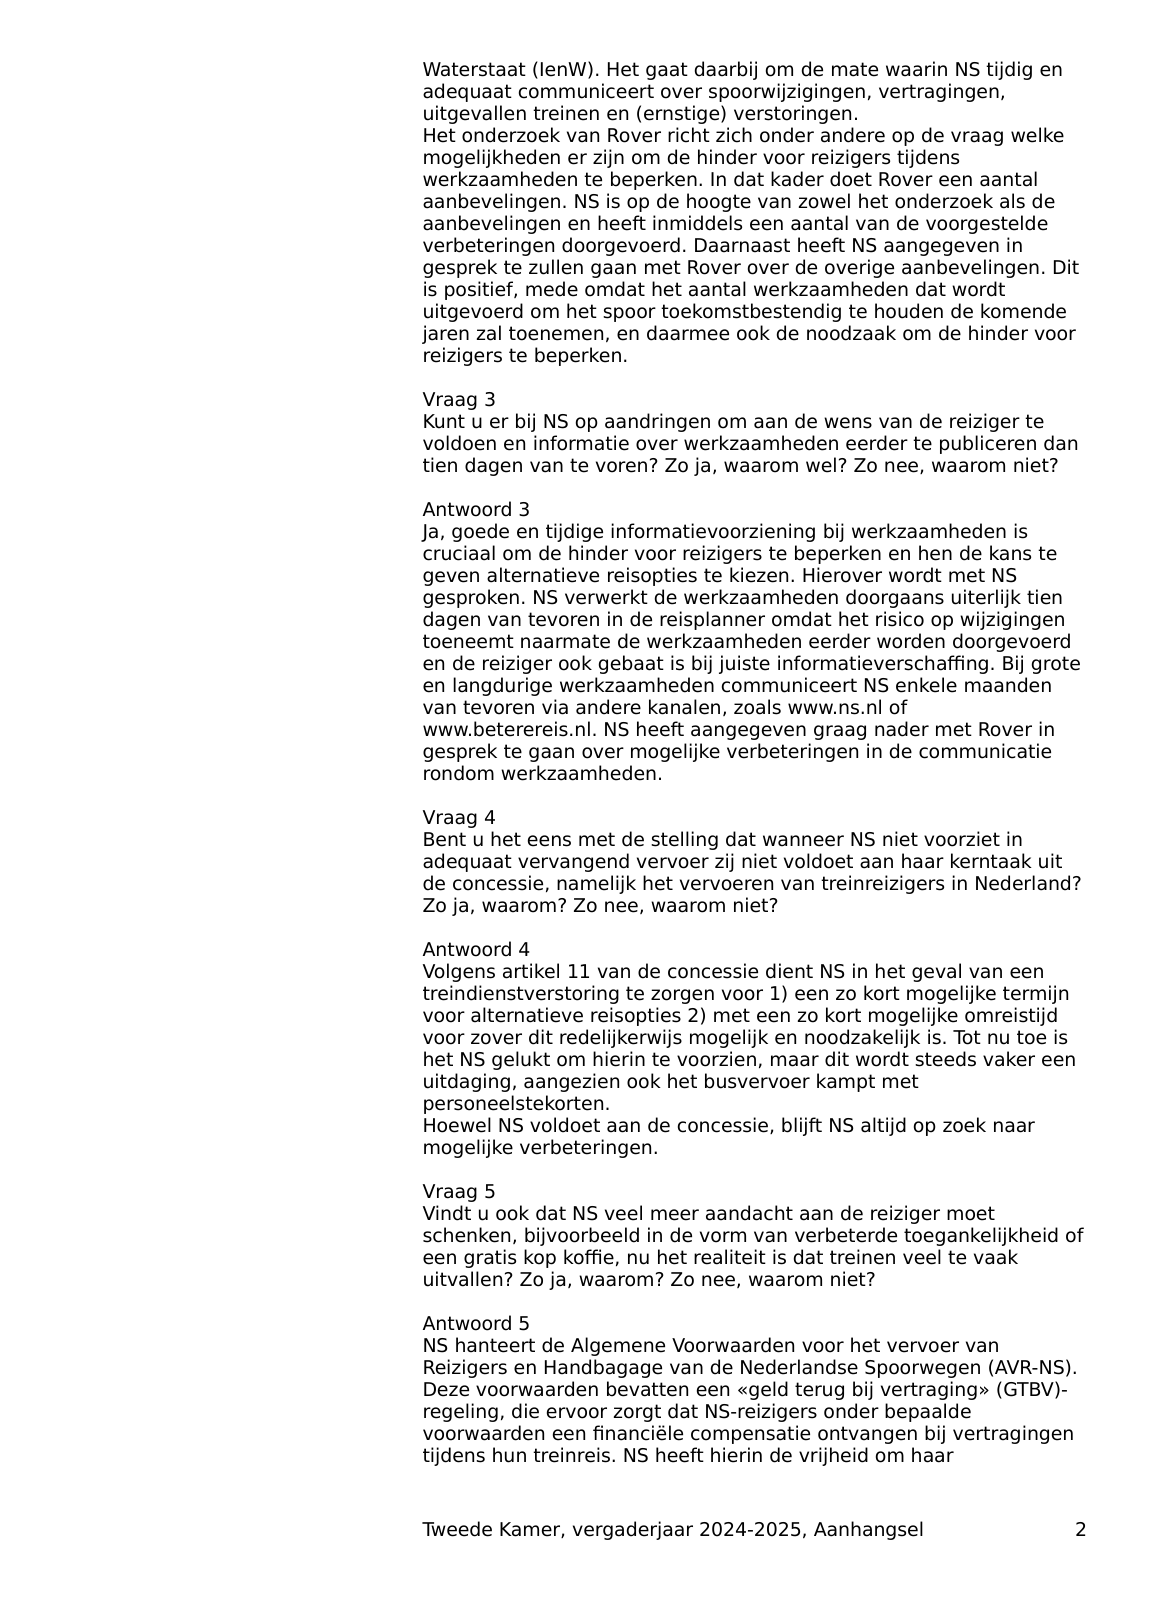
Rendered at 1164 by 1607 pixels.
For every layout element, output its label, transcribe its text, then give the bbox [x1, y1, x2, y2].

text Volgens artikel 11 van de concessie dient NS in het geval van een treindienstverstoring te zorgen voor 1) een zo kort mogelijke termijn voor alternatieve reisopties 2) met een zo kort mogelijke omreistijd voor zover dit redelijkerwijs mogelijk en noodzakelijk is. Tot nu toe is het NS gelukt om hierin te voorzien, maar dit wordt steeds vaker een uitdaging, aangezien ook het busvervoer kampt met personeelstekorten. [422, 961, 1087, 1115]
text Vraag 4 [422, 807, 1087, 829]
text Antwoord 4 [422, 939, 1087, 961]
text Bent u het eens met de stelling dat wanneer NS niet voorziet in adequaat vervangend vervoer zij niet voldoet aan haar kerntaak uit de concessie, namelijk het vervoeren van treinreizigers in Nederland? Zo ja, waarom? Zo nee, waarom niet? [422, 829, 1087, 917]
text Waterstaat (IenW). Het gaat daarbij om de mate waarin NS tijdig en adequaat communiceert over spoorwijzigingen, vertragingen, uitgevallen treinen en (ernstige) verstoringen. [422, 59, 1087, 125]
text NS hanteert de Algemene Voorwaarden voor het vervoer van Reizigers en Handbagage van de Nederlandse Spoorwegen (AVR-NS). Deze voorwaarden bevatten een «geld terug bij vertraging» (GTBV)-regeling, die ervoor zorgt dat NS-reizigers onder bepaalde voorwaarden een financiële compensatie ontvangen bij vertragingen tijdens hun treinreis. NS heeft hierin de vrijheid om haar [422, 1335, 1087, 1467]
text Antwoord 5 [422, 1313, 1087, 1335]
text Antwoord 3 [422, 499, 1087, 521]
text Kunt u er bij NS op aandringen om aan de wens van de reiziger te voldoen en informatie over werkzaamheden eerder te publiceren dan tien dagen van te voren? Zo ja, waarom wel? Zo nee, waarom niet? [422, 411, 1087, 477]
text Vindt u ook dat NS veel meer aandacht aan de reiziger moet schenken, bijvoorbeeld in de vorm van verbeterde toegankelijkheid of een gratis kop koffie, nu het realiteit is dat treinen veel te vaak uitvallen? Zo ja, waarom? Zo nee, waarom niet? [422, 1203, 1087, 1291]
text Het onderzoek van Rover richt zich onder andere op de vraag welke mogelijkheden er zijn om de hinder voor reizigers tijdens werkzaamheden te beperken. In dat kader doet Rover een aantal aanbevelingen. NS is op de hoogte van zowel het onderzoek als de aanbevelingen en heeft inmiddels een aantal van de voorgestelde verbeteringen doorgevoerd. Daarnaast heeft NS aangegeven in gesprek te zullen gaan met Rover over de overige aanbevelingen. Dit is positief, mede omdat het aantal werkzaamheden dat wordt uitgevoerd om het spoor toekomstbestendig te houden de komende jaren zal toenemen, en daarmee ook de noodzaak om de hinder voor reizigers te beperken. [422, 125, 1087, 367]
text Ja, goede en tijdige informatievoorziening bij werkzaamheden is cruciaal om de hinder voor reizigers te beperken en hen de kans te geven alternatieve reisopties te kiezen. Hierover wordt met NS gesproken. NS verwerkt de werkzaamheden doorgaans uiterlijk tien dagen van tevoren in de reisplanner omdat het risico op wijzigingen toeneemt naarmate de werkzaamheden eerder worden doorgevoerd en de reiziger ook gebaat is bij juiste informatieverschaffing. Bij grote en langdurige werkzaamheden communiceert NS enkele maanden van tevoren via andere kanalen, zoals www.ns.nl of www.beterereis.nl. NS heeft aangegeven graag nader met Rover in gesprek te gaan over mogelijke verbeteringen in de communicatie rondom werkzaamheden. [422, 521, 1087, 785]
text Vraag 3 [422, 389, 1087, 411]
text Hoewel NS voldoet aan de concessie, blijft NS altijd op zoek naar mogelijke verbeteringen. [422, 1115, 1087, 1159]
text Vraag 5 [422, 1181, 1087, 1203]
